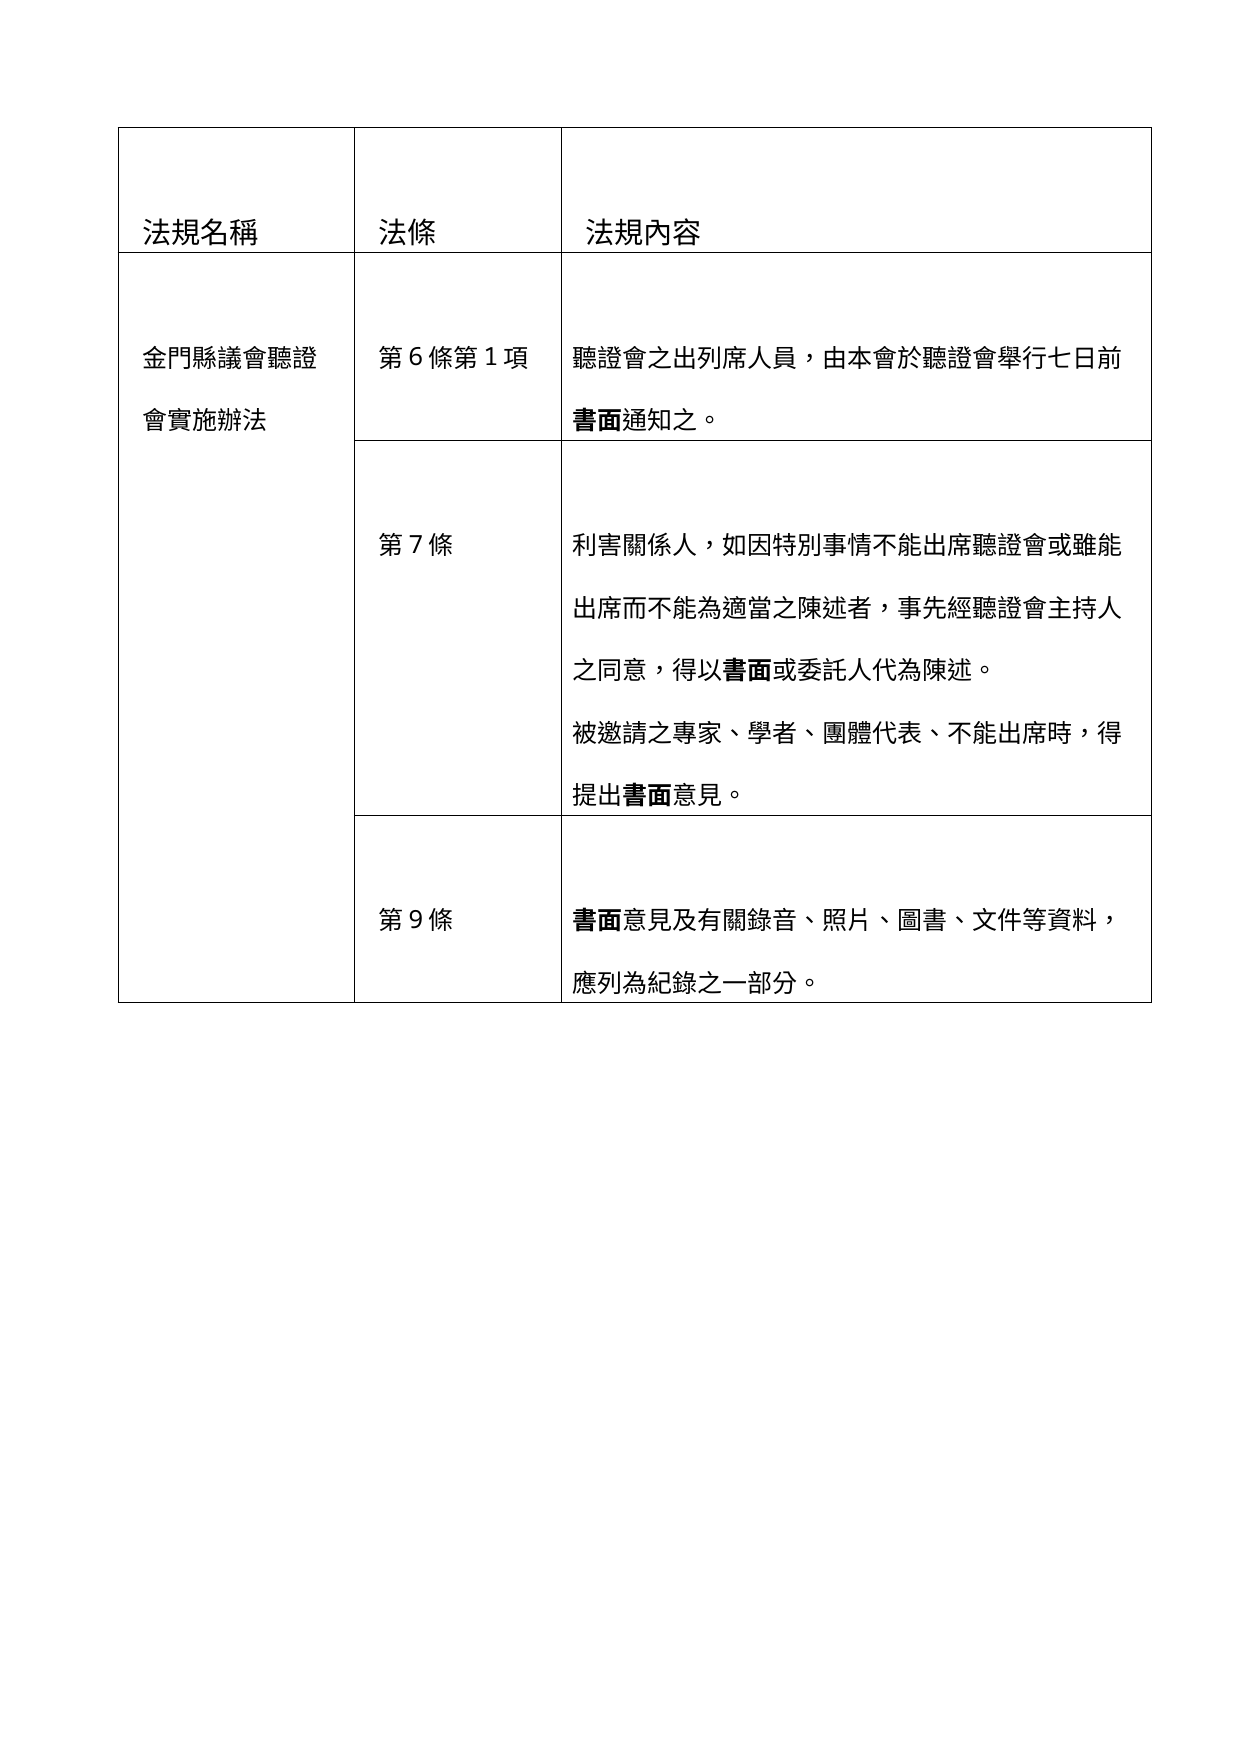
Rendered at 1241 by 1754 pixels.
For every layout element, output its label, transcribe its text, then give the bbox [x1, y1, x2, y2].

table_cell 第6條第1項 [355, 253, 561, 439]
table_cell 第9條 [355, 816, 561, 1002]
table_header 法條 [355, 128, 561, 252]
table_cell 第7條 [355, 441, 561, 814]
table_header 法規名稱 [119, 128, 354, 252]
table_cell 書面意見及有關錄音、照片、圖書、文件等資料，應列為紀錄之一部分。 [562, 816, 1151, 1002]
table_cell 聽證會之出列席人員，由本會於聽證會舉行七日前書面通知之。 [562, 253, 1151, 439]
table_header 法規內容 [562, 128, 1151, 252]
table_cell 利害關係人，如因特別事情不能出席聽證會或雖能出席而不能為適當之陳述者，事先經聽證會主持人之同意，得以書面或委託人代為陳述。 被邀請之專家、學者、團體代表、不能出席時，得提出書面意見。 [562, 441, 1151, 814]
table_cell 金門縣議會聽證會實施辦法 [119, 253, 354, 1002]
